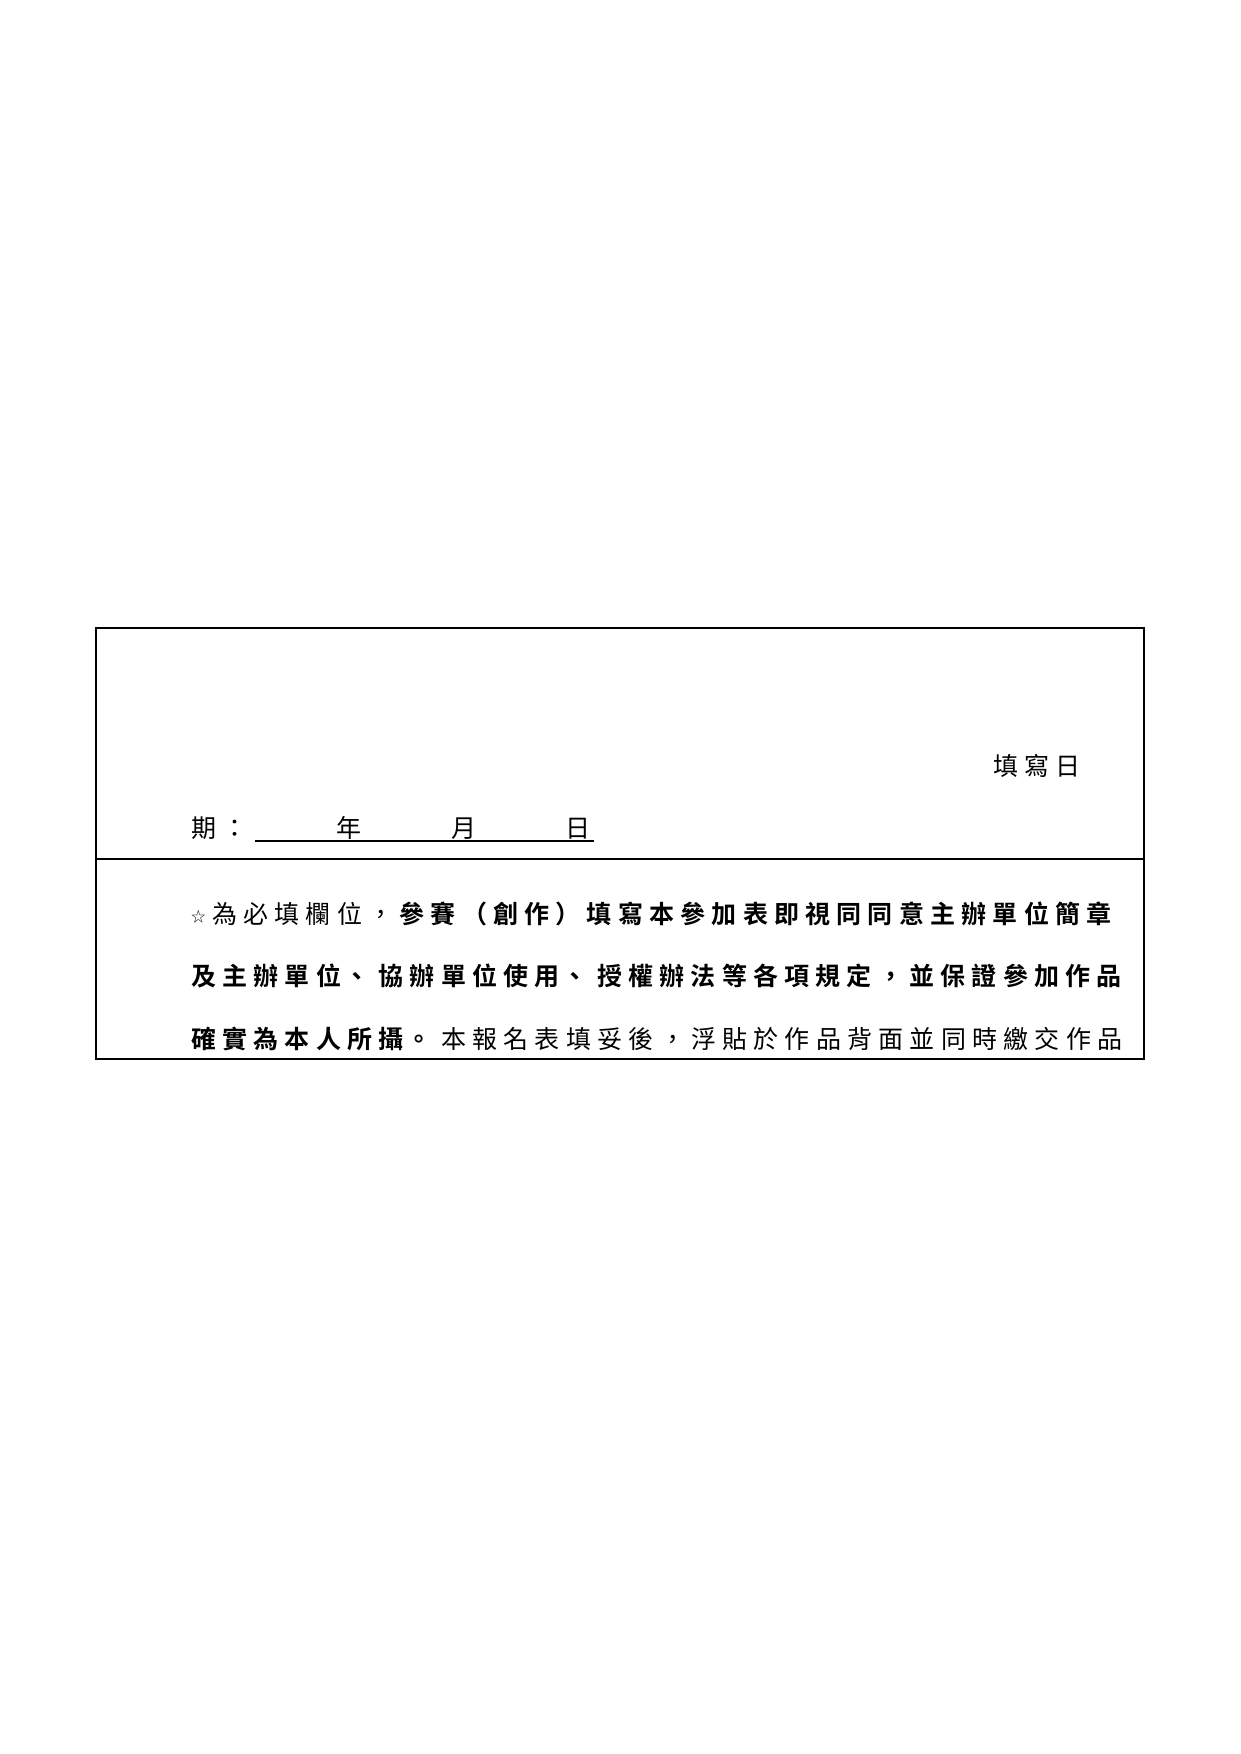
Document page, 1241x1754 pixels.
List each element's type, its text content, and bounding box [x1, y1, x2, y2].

table_cell 填寫日期： 年 月 日 [97, 629, 1143, 858]
table_cell ☆為必填欄位，參賽（創作）填寫本參加表即視同同意主辦單位簡章及主辦單位、協辦單位使用、授權辦法等各項規定，並保證參加作品確實為本人所攝。本報名表填妥後，浮貼於作品背面並同時繳交作品 [97, 860, 1143, 1058]
